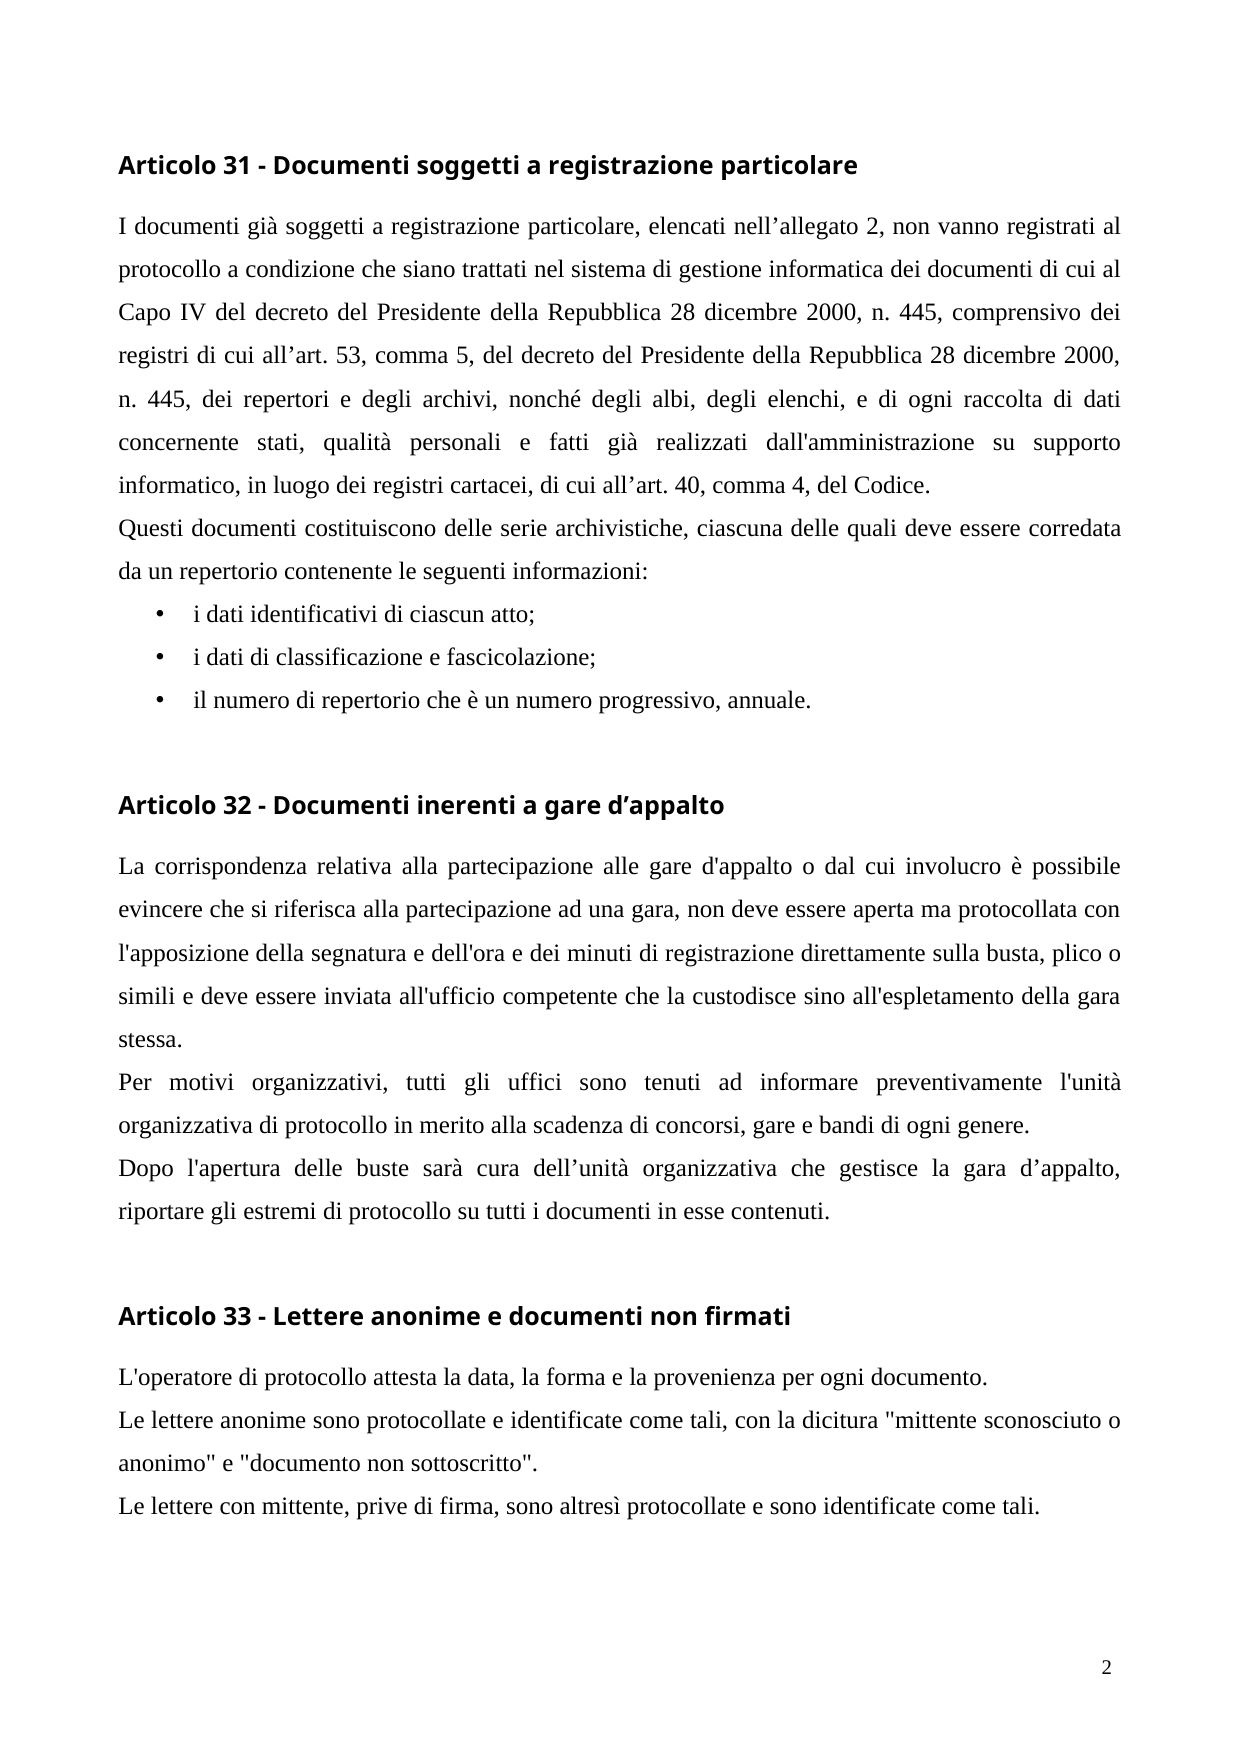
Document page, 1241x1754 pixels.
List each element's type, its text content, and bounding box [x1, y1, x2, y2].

text La corrispondenza relativa alla partecipazione alle gare d'appalto o dal cui involucro è possibile evincere che si riferisca alla partecipazione ad una gara, non deve essere aperta ma protocollata con l'apposizione della segnatura e dell'ora e dei minuti di registrazione direttamente sulla busta, plico o simili e deve essere inviata all'ufficio competente che la custodisce sino all'espletamento della gara stessa. [118, 851, 1122, 1053]
list i dati di classificazione e fascicolazione; [156, 642, 1122, 671]
subtitle Articolo 33 - Lettere anonime e documenti non firmati [118, 1298, 1122, 1333]
text Questi documenti costituiscono delle serie archivistiche, ciascuna delle quali deve essere corredata da un repertorio contenente le seguenti informazioni: [118, 513, 1122, 585]
list i dati identificativi di ciascun atto; [156, 599, 1122, 628]
text I documenti già soggetti a registrazione particolare, elencati nell’allegato 2, non vanno registrati al protocollo a condizione che siano trattati nel sistema di gestione informatica dei documenti di cui al Capo IV del decreto del Presidente della Repubblica 28 dicembre 2000, n. 445, comprensivo dei registri di cui all’art. 53, comma 5, del decreto del Presidente della Repubblica 28 dicembre 2000, n. 445, dei repertori e degli archivi, nonché degli albi, degli elenchi, e di ogni raccolta di dati concernente stati, qualità personali e fatti già realizzati dall'amministrazione su supporto informatico, in luogo dei registri cartacei, di cui all’art. 40, comma 4, del Codice. [118, 211, 1122, 499]
text Dopo l'apertura delle buste sarà cura dell’unità organizzativa che gestisce la gara d’appalto, riportare gli estremi di protocollo su tutti i documenti in esse contenuti. [118, 1153, 1122, 1225]
list il numero di repertorio che è un numero progressivo, annuale. [156, 686, 1122, 714]
subtitle Articolo 32 - Documenti inerenti a gare d’appalto [118, 788, 1122, 822]
text Per motivi organizzativi, tutti gli uffici sono tenuti ad informare preventivamente l'unità organizzativa di protocollo in merito alla scadenza di concorsi, gare e bandi di ogni genere. [118, 1067, 1122, 1139]
text Le lettere anonime sono protocollate e identificate come tali, con la dicitura "mittente sconosciuto o anonimo" e "documento non sottoscritto". [118, 1405, 1122, 1477]
subtitle Articolo 31 - Documenti soggetti a registrazione particolare [118, 148, 1122, 182]
text L'operatore di protocollo attesta la data, la forma e la provenienza per ogni documento. [118, 1362, 1122, 1391]
text Le lettere con mittente, prive di firma, sono altresì protocollate e sono identificate come tali. [118, 1491, 1122, 1520]
